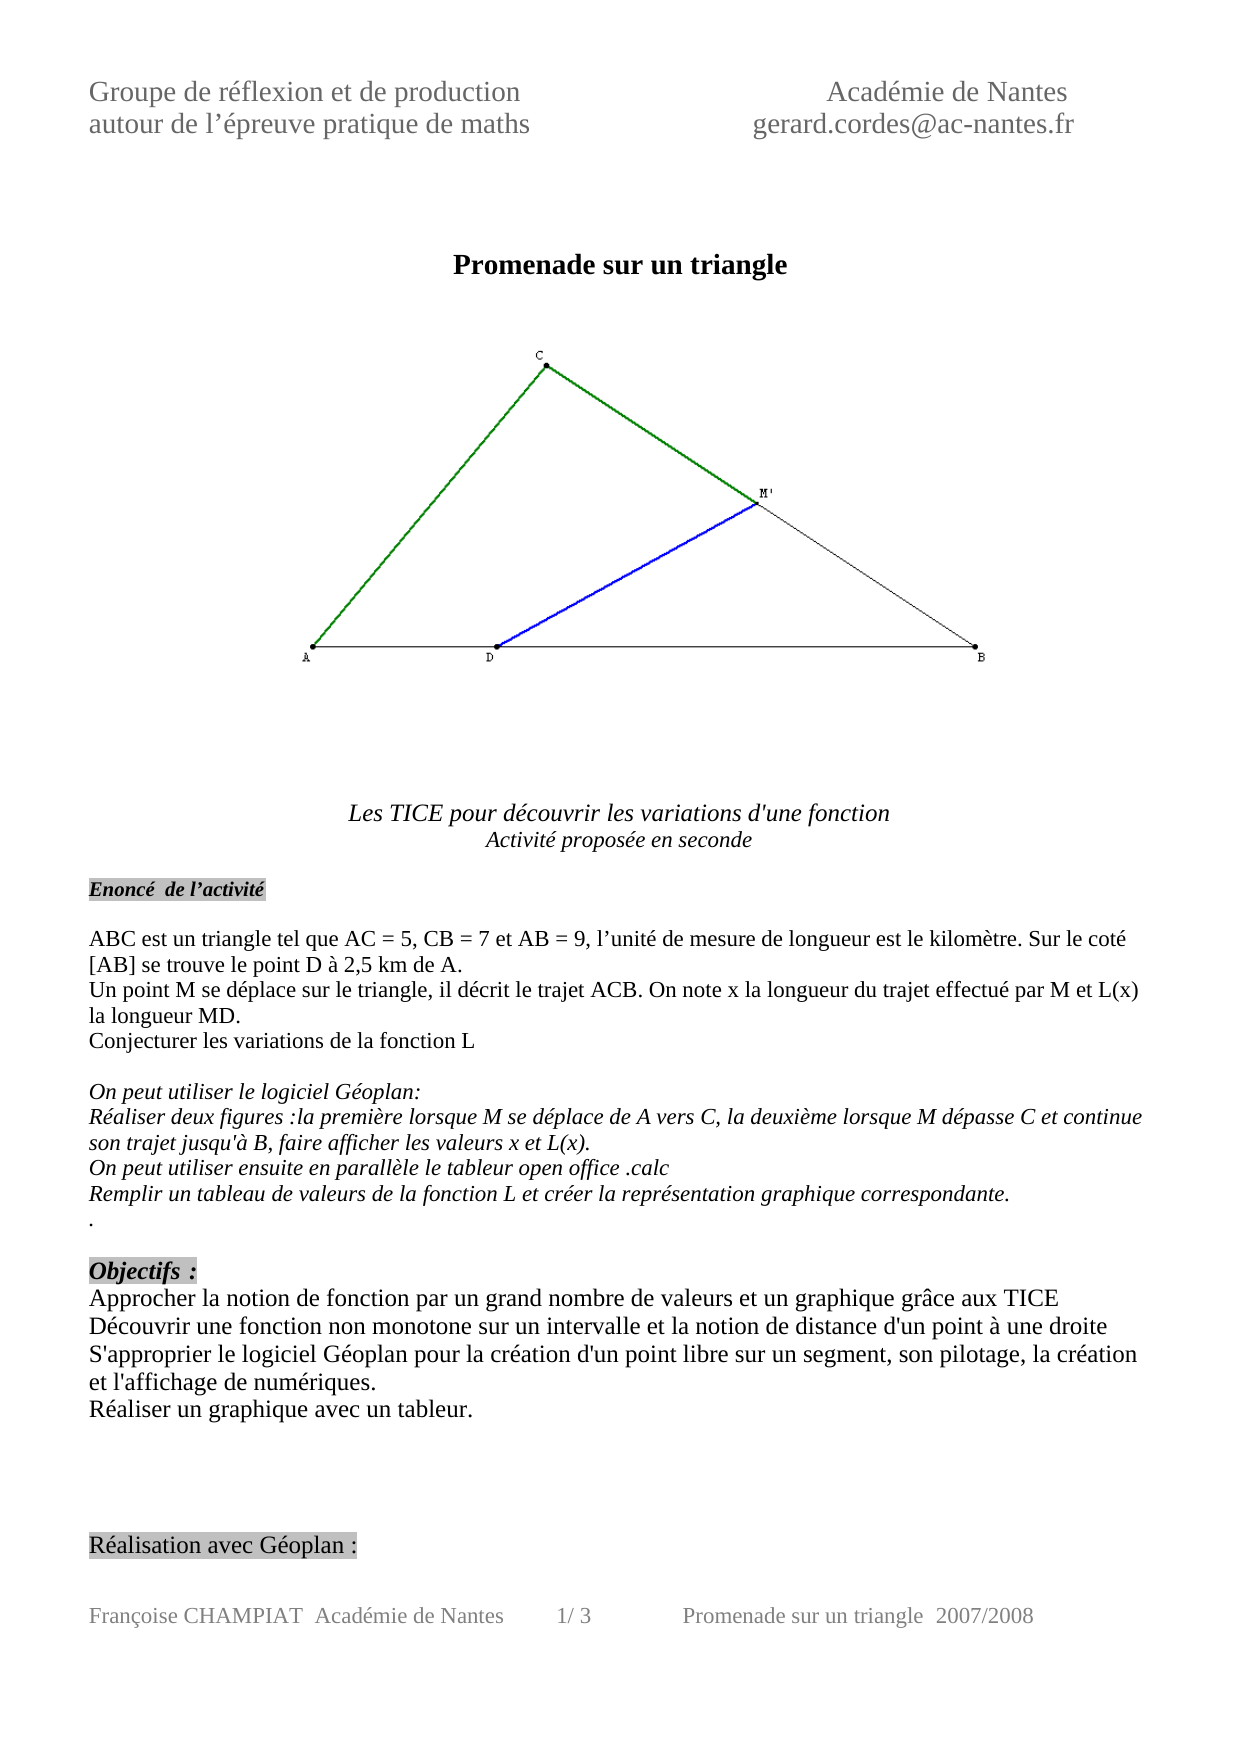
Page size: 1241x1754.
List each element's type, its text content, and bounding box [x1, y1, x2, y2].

picture [244, 301, 1043, 744]
text Découvrir une fonction non monotone sur un intervalle et la notion de distance d'un point à une droite [89, 1312, 1152, 1340]
text ABC est un triangle tel que AC = 5, CB = 7 et AB = 9, l’unité de mesure de longueur est le kilomètre. Sur le coté [AB] se trouve le point D à 2,5 km de A. [89, 926, 1152, 977]
text Promenade sur un triangle [89, 248, 1152, 280]
subtitle Objectifs : [89, 1257, 1152, 1284]
text Réalisation avec Géoplan : [89, 1532, 1152, 1559]
text On peut utiliser ensuite en parallèle le tableur open office .calc [89, 1155, 1152, 1181]
text S'approprier le logiciel Géoplan pour la création d'un point libre sur un segment, son pilotage, la création et l'affichage de numériques. [89, 1340, 1152, 1395]
text . [89, 1206, 1152, 1231]
subtitle Enoncé de l’activité [89, 878, 1152, 901]
text Remplir un tableau de valeurs de la fonction L et créer la représentation graphique correspondante. [89, 1181, 1152, 1206]
text Conjecturer les variations de la fonction L [89, 1028, 1152, 1053]
subtitle Activité proposée en seconde [89, 827, 1152, 852]
text Réaliser un graphique avec un tableur. [89, 1395, 1152, 1423]
text On peut utiliser le logiciel Géoplan: [89, 1079, 1152, 1104]
text Approcher la notion de fonction par un grand nombre de valeurs et un graphique grâce aux TICE [89, 1284, 1152, 1312]
text Les TICE pour découvrir les variations d'une fonction [89, 799, 1152, 827]
text Un point M se déplace sur le triangle, il décrit le trajet ACB. On note x la longueur du trajet effectué par M et L(x) la longueur MD. [89, 977, 1152, 1028]
text Réaliser deux figures :la première lorsque M se déplace de A vers C, la deuxième lorsque M dépasse C et continue son trajet jusqu'à B, faire afficher les valeurs x et L(x). [89, 1104, 1152, 1155]
